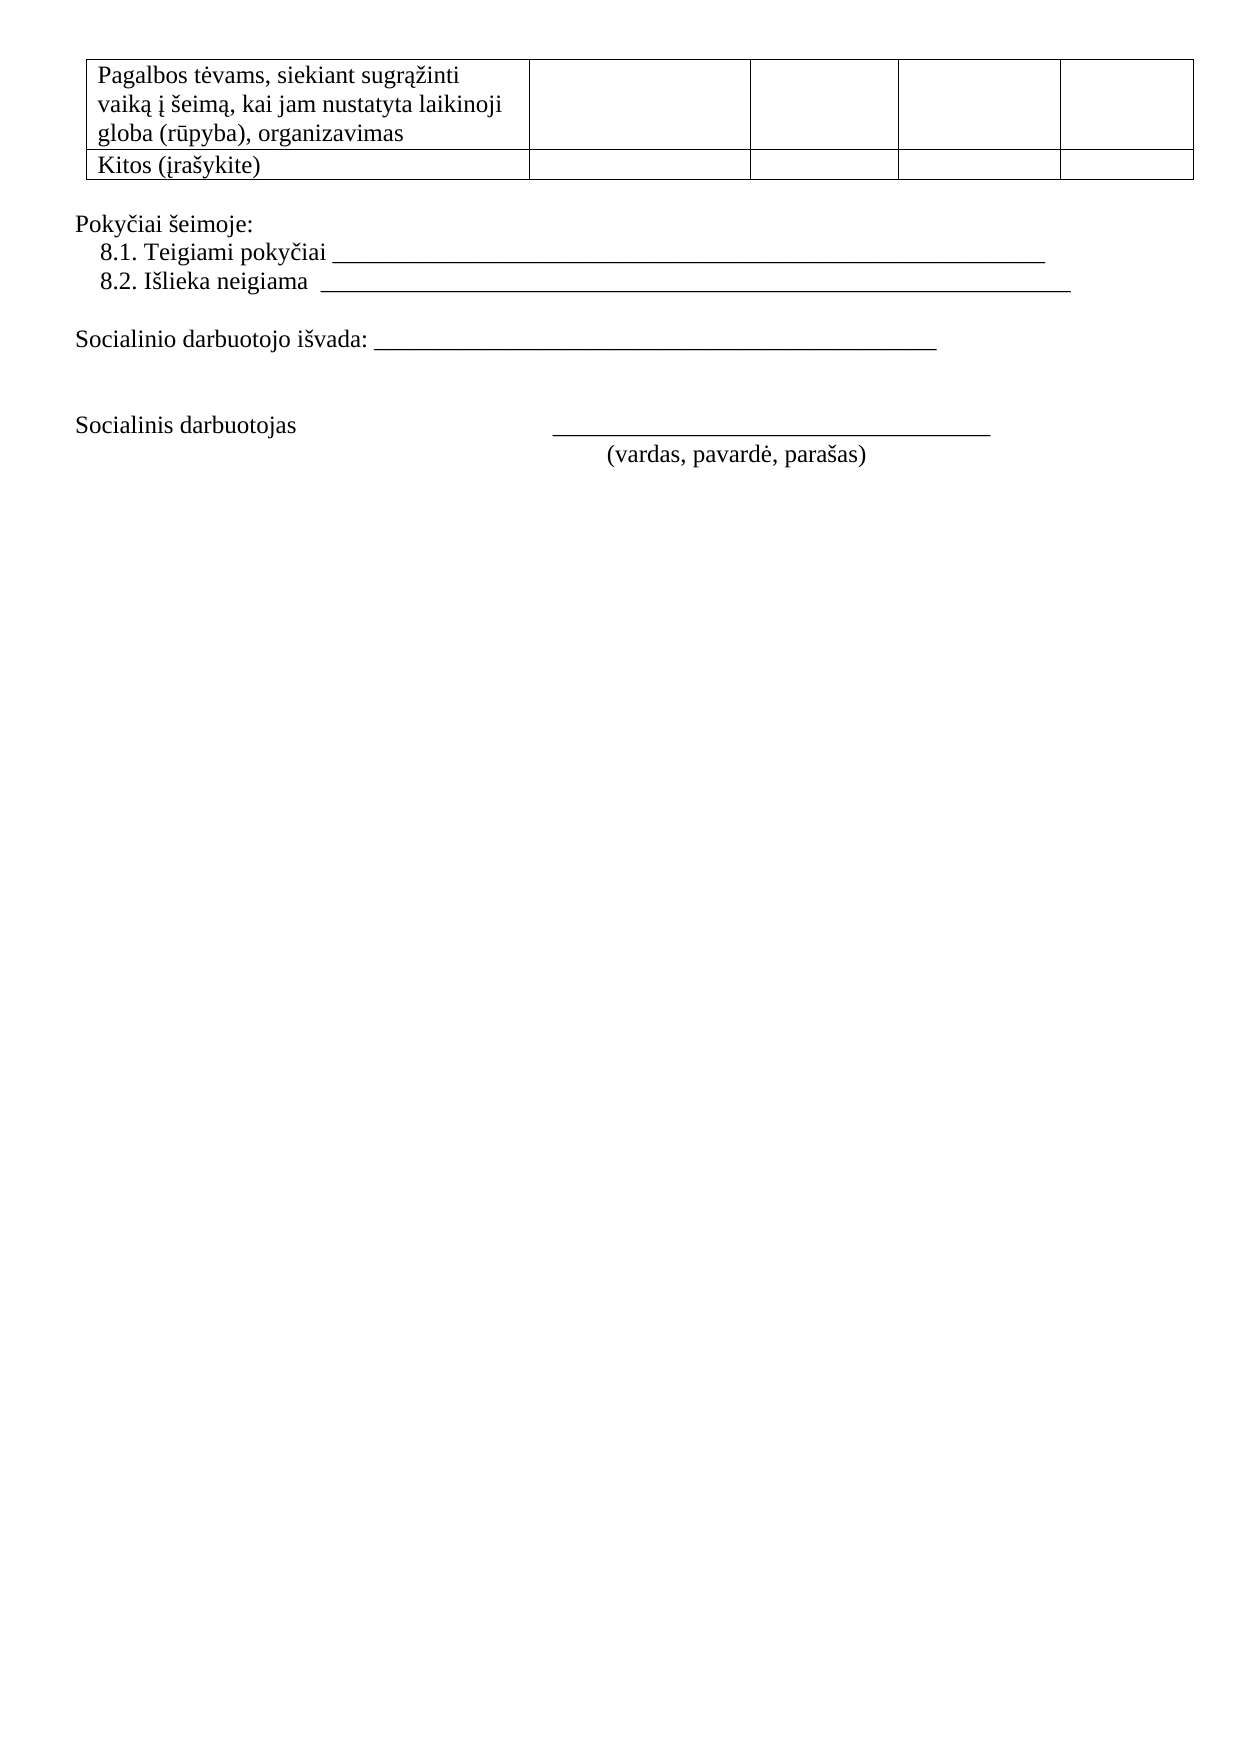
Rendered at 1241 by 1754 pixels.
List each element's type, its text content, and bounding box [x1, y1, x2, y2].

table_cell [318, 180, 529, 209]
table_cell [86, 180, 318, 209]
text Socialinio darbuotojo išvada: _____________________________________________ [75, 324, 1181, 352]
table_cell [751, 180, 898, 209]
table_cell [676, 180, 751, 209]
text 8.1. Teigiami pokyčiai _________________________________________________________ [75, 237, 1181, 266]
text 8.2. Išlieka neigiama ____________________________________________________________ [75, 266, 1181, 295]
table_cell [899, 180, 1061, 209]
text Socialinis darbuotojas ___________________________________ [75, 410, 1181, 439]
table_cell [899, 150, 1060, 179]
table_cell [751, 150, 898, 179]
table_cell Kitos (įrašykite) [87, 150, 529, 179]
table_cell [1061, 60, 1193, 149]
table_cell [530, 150, 750, 179]
text (vardas, pavardė, parašas) [75, 439, 1181, 467]
table_cell [899, 60, 1060, 149]
table_cell Pagalbos tėvams, siekiant sugrąžinti vaiką į šeimą, kai jam nustatyta laikinoji globa (rūpyba), organizavimas [87, 60, 529, 149]
table_cell [751, 60, 898, 149]
table_cell [529, 180, 676, 209]
text Pokyčiai šeimoje: [75, 209, 1181, 237]
table_cell [530, 60, 750, 149]
table_cell [1061, 180, 1194, 209]
table_cell [1061, 150, 1193, 179]
